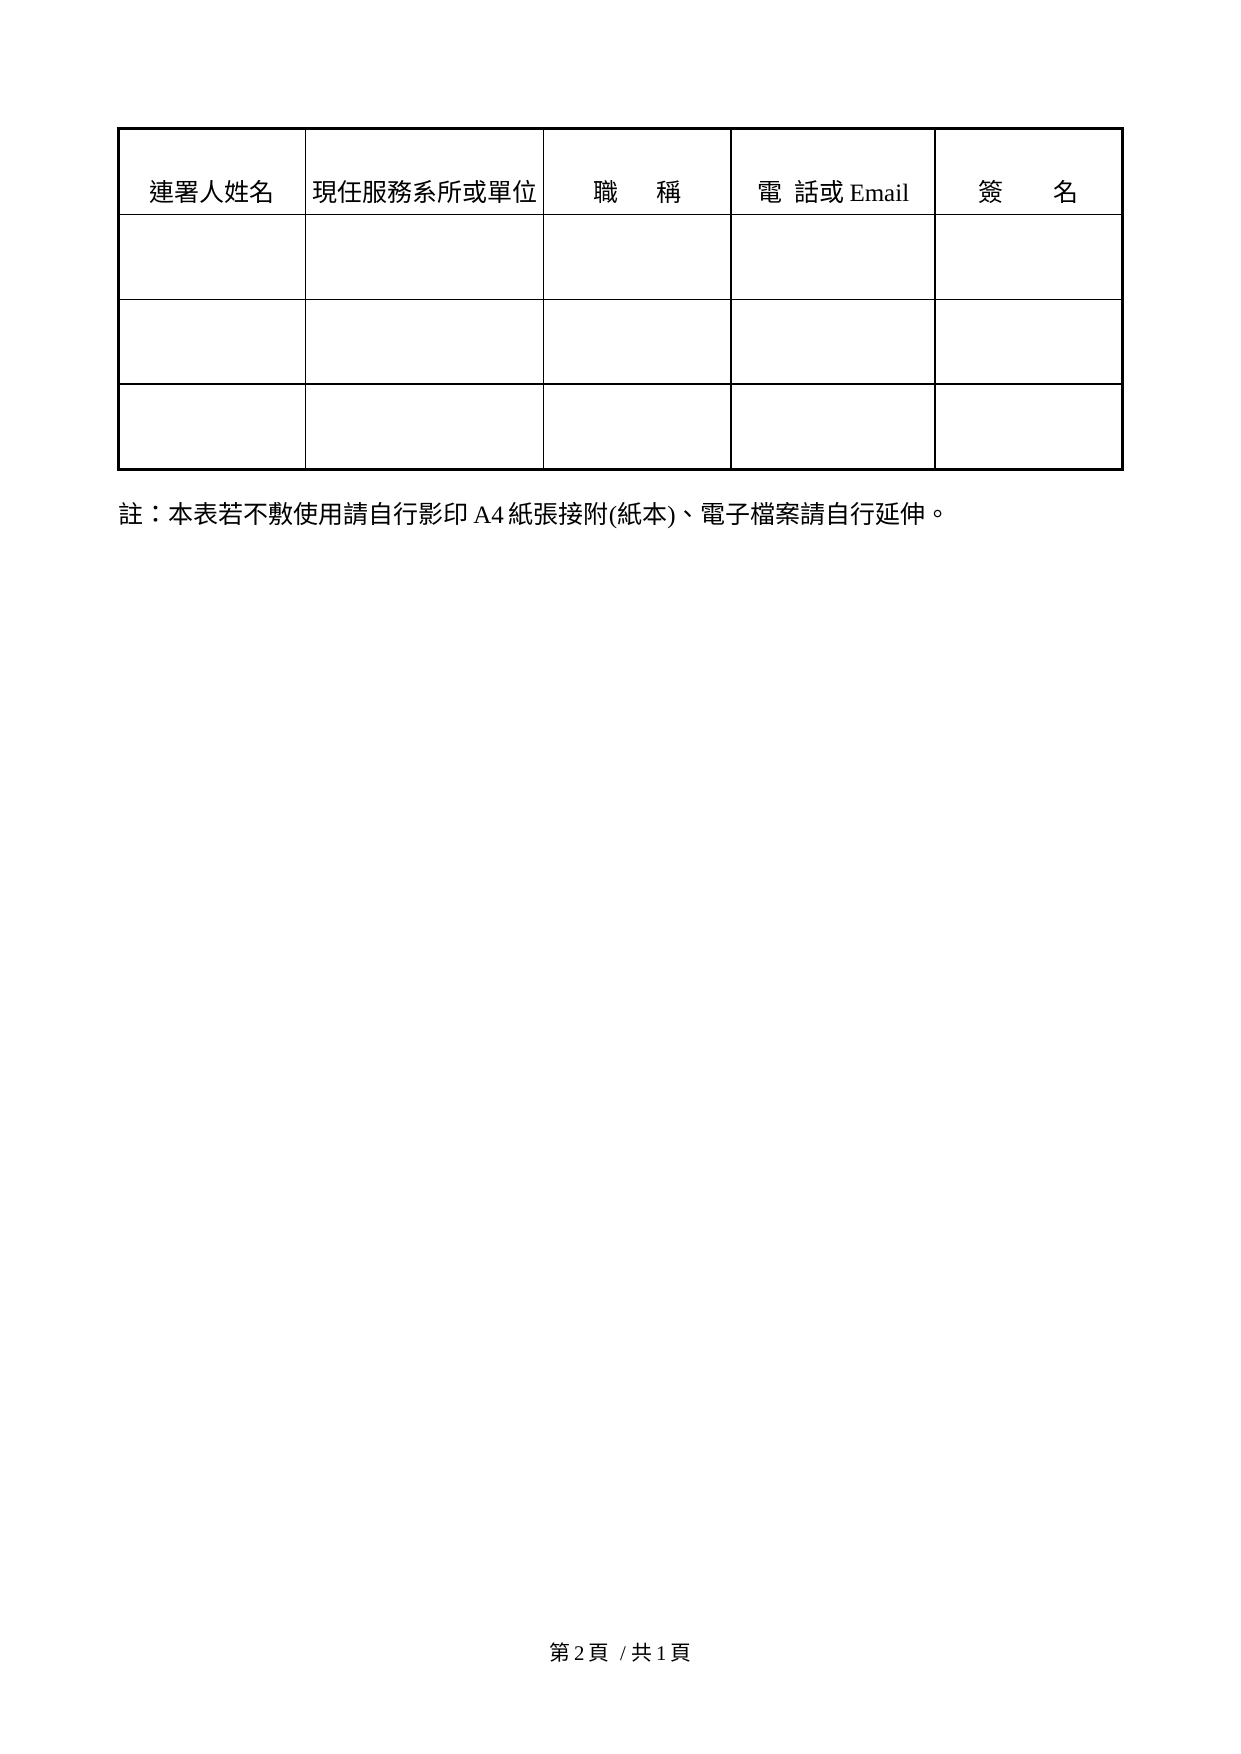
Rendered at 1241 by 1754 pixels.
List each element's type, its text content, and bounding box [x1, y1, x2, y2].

table_cell [306, 215, 543, 298]
table_cell [544, 215, 730, 298]
table_cell [120, 385, 305, 468]
table_cell [306, 385, 543, 468]
table_cell [306, 300, 543, 383]
table_header 連署人姓名 [120, 130, 305, 213]
table_header 現任服務系所或單位 [306, 130, 543, 213]
table_cell [936, 215, 1121, 298]
table_cell [544, 300, 730, 383]
table_header 職 稱 [544, 130, 730, 213]
table_cell [120, 215, 305, 298]
table_header 電 話或Email [732, 130, 934, 213]
table_cell [936, 300, 1121, 383]
table_header 簽 名 [936, 130, 1121, 213]
table_cell [936, 385, 1121, 468]
table_cell [732, 300, 934, 383]
table_cell [732, 385, 934, 468]
table_cell [544, 385, 730, 468]
text 註：本表若不敷使用請自行影印A4紙張接附(紙本)、電子檔案請自行延伸。 [118, 471, 1122, 534]
table_cell [732, 215, 934, 298]
table_cell [120, 300, 305, 383]
